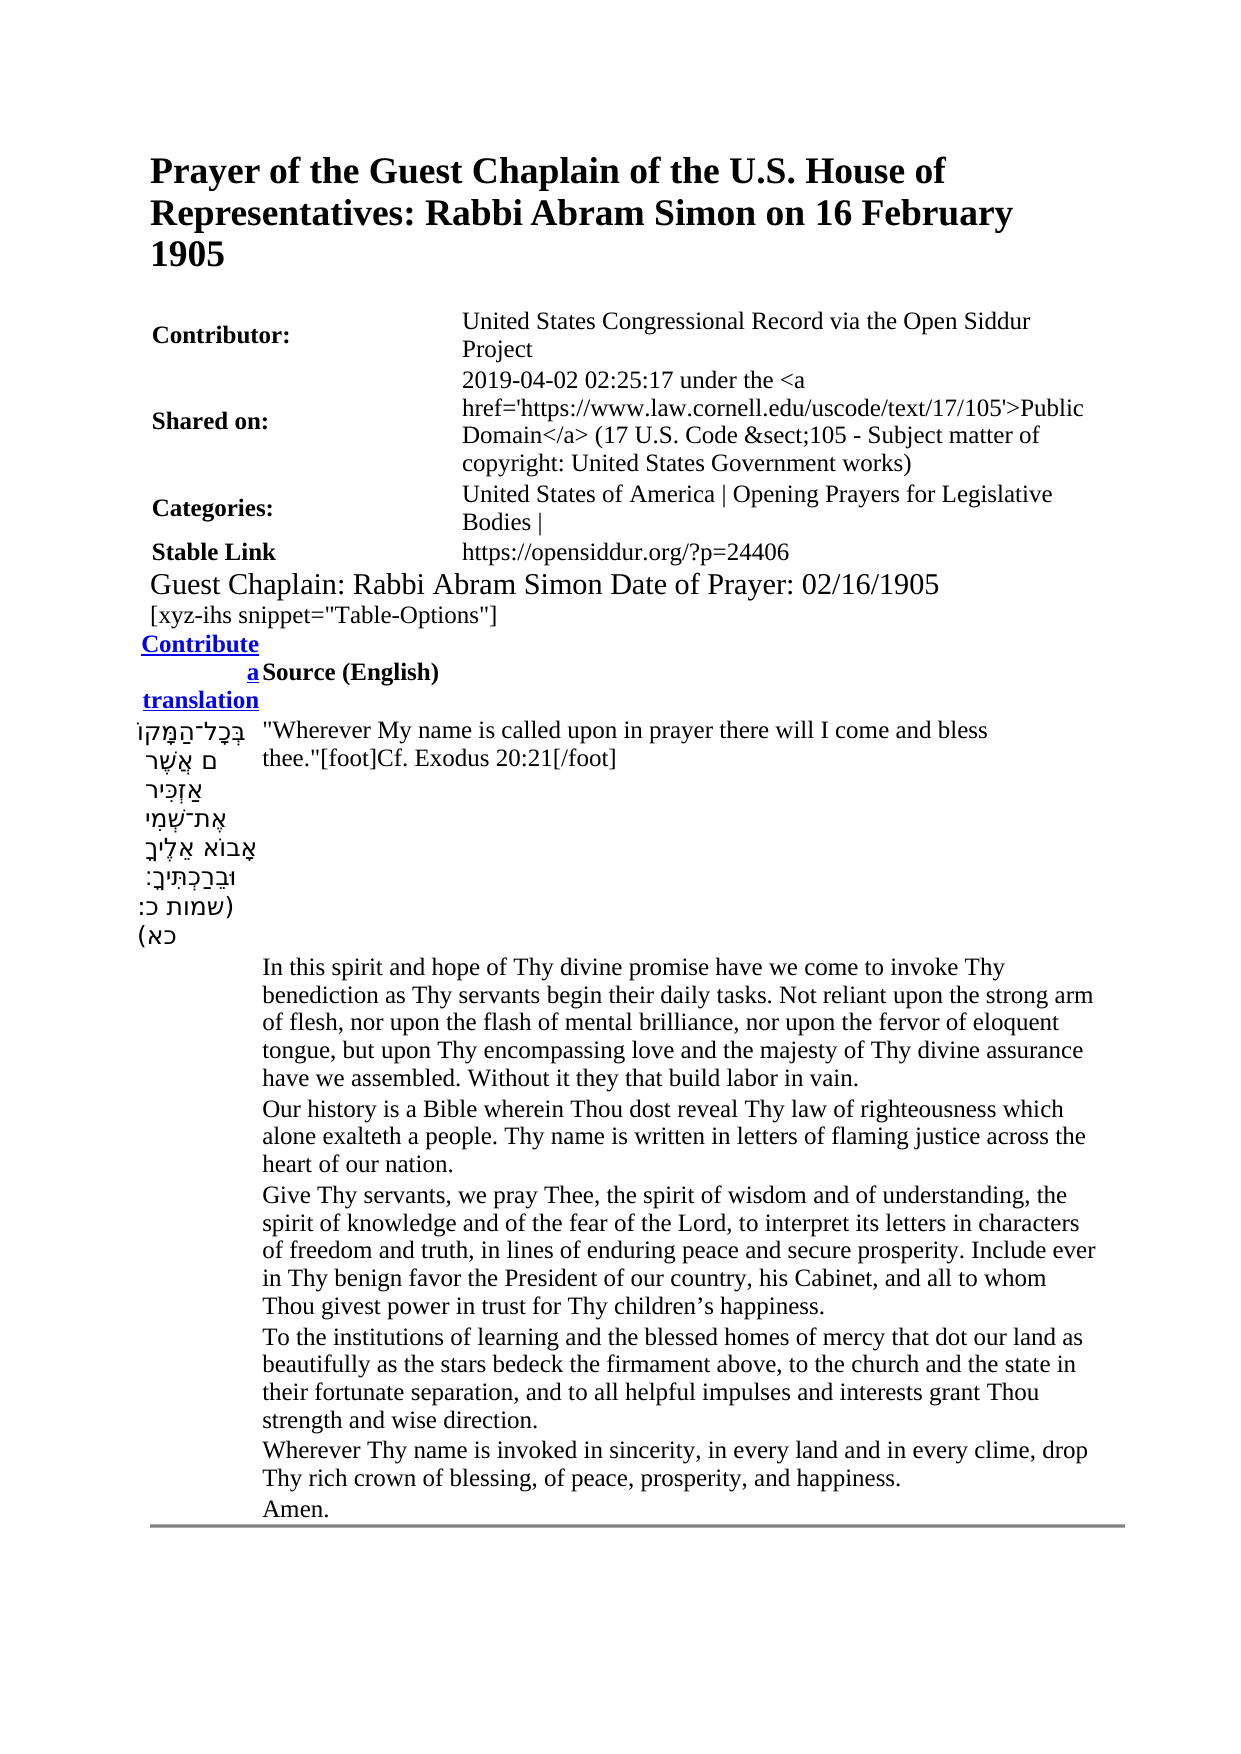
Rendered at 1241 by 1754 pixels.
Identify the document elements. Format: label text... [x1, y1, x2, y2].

table_cell [135, 1435, 261, 1494]
table_cell [135, 952, 261, 1093]
table_header United States Congressional Record via the Open Siddur Project [460, 306, 1090, 364]
table_cell [135, 1494, 261, 1524]
table_cell In this spirit and hope of Thy divine promise have we come to invoke Thy benediction as Thy servants begin their daily tasks. Not reliant upon the strong arm of flesh, nor upon the flash of mental brilliance, nor upon the fervor of eloquent tongue, but upon Thy encompassing love and the majesty of Thy divine assurance have we assembled. Without it they that build labor in vain. [261, 952, 1105, 1093]
table_cell [135, 1093, 261, 1179]
subtitle Prayer of the Guest Chaplain of the U.S. House of Representatives: Rabbi Abram Simon on 16 February 1905 [150, 150, 1090, 275]
table_header Source (English) [261, 629, 1105, 715]
table_cell To the institutions of learning and the blessed homes of mercy that dot our land as beautifully as the stars bedeck the firmament above, to the church and the state in their fortunate separation, and to all helpful impulses and interests grant Thou strength and wise direction. [261, 1321, 1105, 1435]
table_cell United States of America | Opening Prayers for Legislative Bodies | [460, 478, 1090, 537]
table_cell בְּכָל־הַמָּקוֹם אֲשֶׁר אַזְכִּיר אֶת־שְׁמִי אָבוֹא אֵלֶיךָ וּבֵרַכְתִּיךָ׃ (שמות כ:כא) [135, 715, 261, 952]
text [xyz-ihs snippet="Table-Options"] [150, 601, 1090, 629]
table_cell "Wherever My name is called upon in prayer there will I come and bless thee."[foot]Cf. Exodus 20:21[/foot] [261, 715, 1105, 952]
table_cell [135, 1180, 261, 1321]
table_header Contributor: [150, 306, 460, 364]
table_cell Categories: [150, 478, 460, 537]
table_cell Stable Link [150, 537, 460, 568]
table_cell Shared on: [150, 364, 460, 478]
table_cell Amen. [261, 1494, 1105, 1524]
table_header Contribute a translation [135, 629, 261, 715]
text Guest Chaplain: Rabbi Abram Simon Date of Prayer: 02/16/1905 [150, 568, 1090, 601]
table_cell Wherever Thy name is invoked in sincerity, in every land and in every clime, drop Thy rich crown of blessing, of peace, prosperity, and happiness. [261, 1435, 1105, 1494]
table_cell 2019-04-02 02:25:17 under the <a href='https://www.law.cornell.edu/uscode/text/17/105'>Public Domain</a> (17 U.S. Code &sect;105 - Subject matter of copyright: United States Government works) [460, 364, 1090, 478]
table_cell Give Thy servants, we pray Thee, the spirit of wisdom and of understanding, the spirit of knowledge and of the fear of the Lord, to interpret its letters in characters of freedom and truth, in lines of enduring peace and secure prosperity. Include ever in Thy benign favor the President of our country, his Cabinet, and all to whom Thou givest power in trust for Thy children’s happiness. [261, 1180, 1105, 1321]
table_cell https://opensiddur.org/?p=24406 [460, 537, 1090, 568]
table_cell Our history is a Bible wherein Thou dost reveal Thy law of righteousness which alone exalteth a people. Thy name is written in letters of flaming justice across the heart of our nation. [261, 1093, 1105, 1179]
table_cell [135, 1321, 261, 1435]
